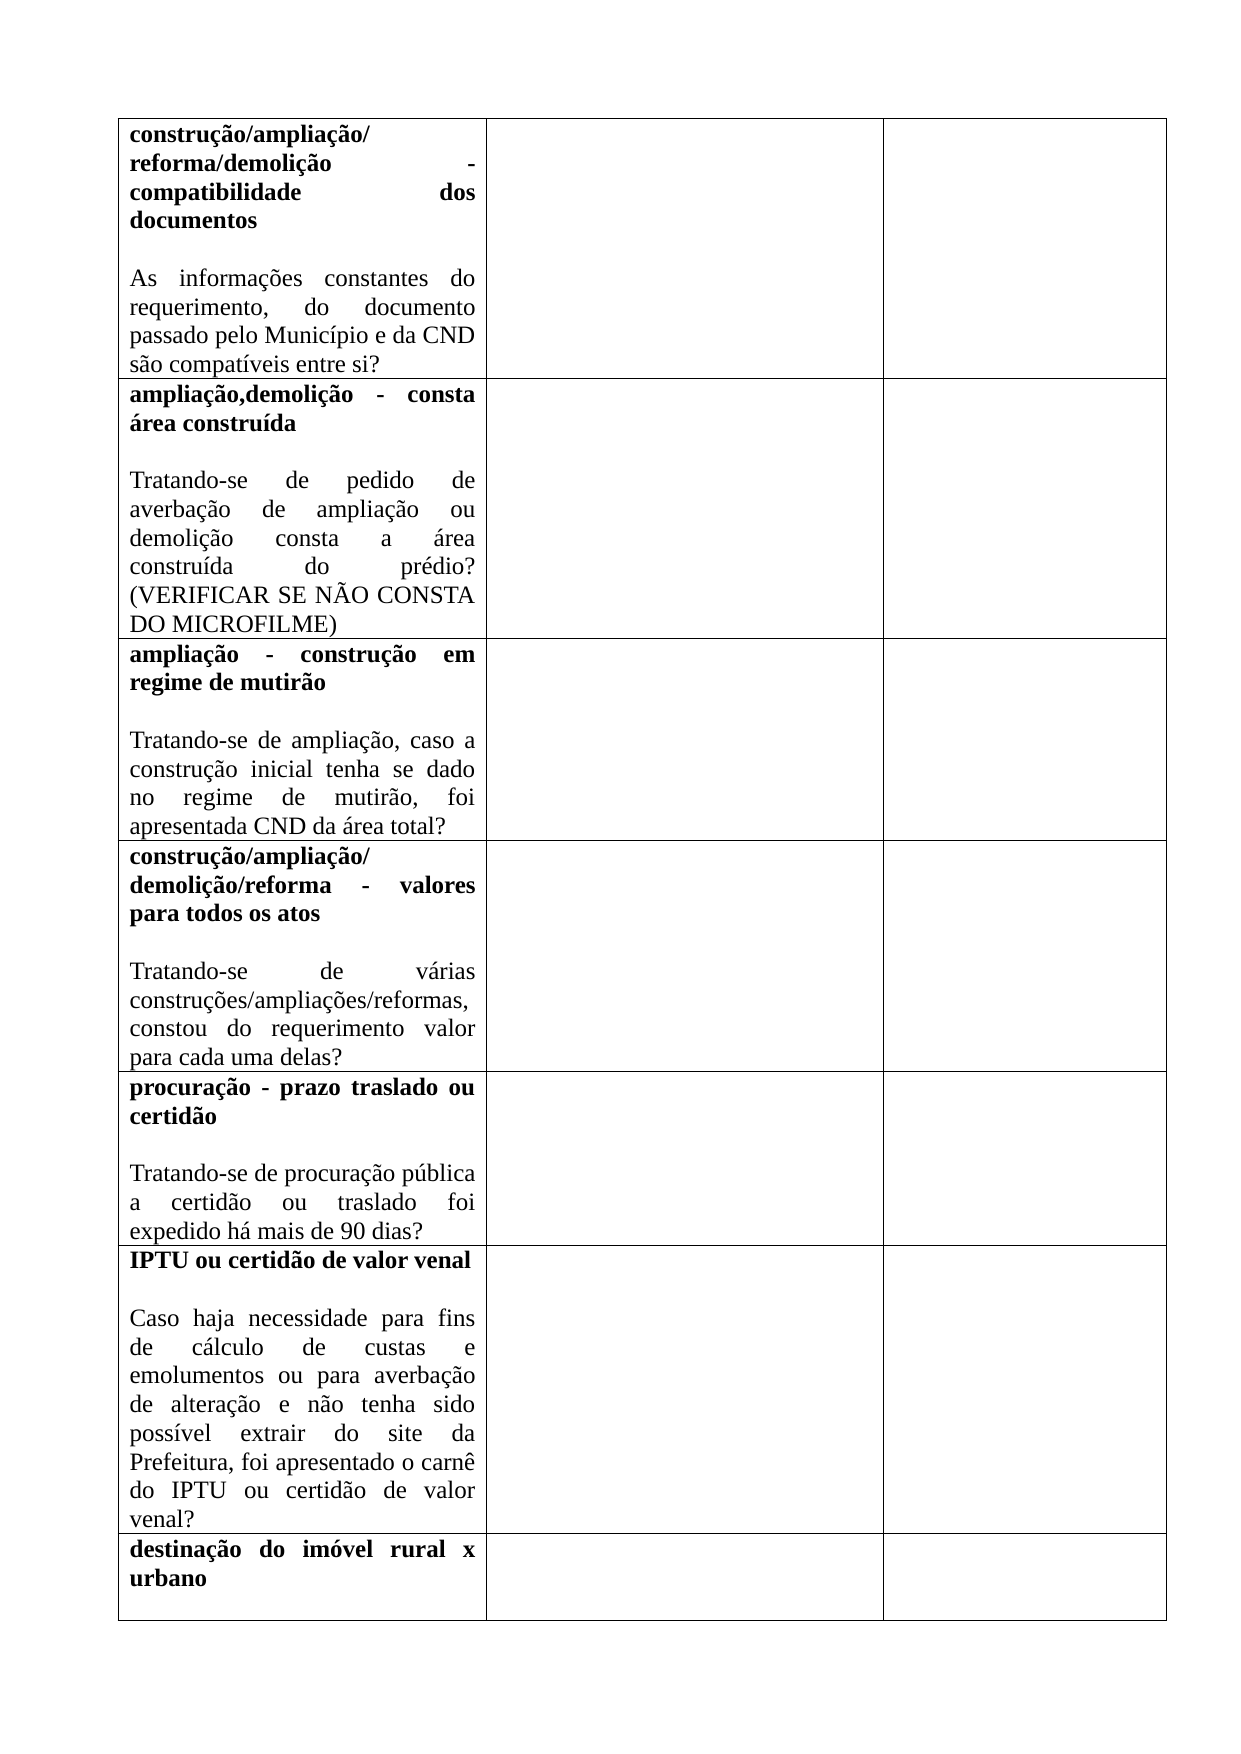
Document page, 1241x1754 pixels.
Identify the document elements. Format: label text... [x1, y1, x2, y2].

table_cell [884, 1246, 1166, 1533]
table_cell IPTU ou certidão de valor venal Caso haja necessidade para fins de cálculo de custas e emolumentos ou para averbação de alteração e não tenha sido possível extrair do site da Prefeitura, foi apresentado o carnê do IPTU ou certidão de valor venal? [119, 1246, 486, 1533]
table_cell ampliação,demolição - consta área construída Tratando-se de pedido de averbação de ampliação ou demolição consta a área construída do prédio? (VERIFICAR SE NÃO CONSTA DO MICROFILME) [119, 379, 486, 638]
table_cell [884, 1072, 1166, 1244]
table_cell construção/ampliação/demolição/reforma - valores para todos os atos Tratando-se de várias construções/ampliações/reformas, constou do requerimento valor para cada uma delas? [119, 841, 486, 1071]
table_cell [487, 1246, 883, 1533]
table_cell [487, 639, 883, 840]
table_cell [884, 119, 1166, 378]
table_cell [884, 1534, 1166, 1620]
table_cell destinação do imóvel rural x urbano [119, 1534, 486, 1620]
table_cell [487, 841, 883, 1071]
table_cell [487, 379, 883, 638]
table_cell [884, 379, 1166, 638]
table_cell [884, 639, 1166, 840]
table_cell ampliação - construção em regime de mutirão Tratando-se de ampliação, caso a construção inicial tenha se dado no regime de mutirão, foi apresentada CND da área total? [119, 639, 486, 840]
table_cell [487, 1072, 883, 1244]
table_cell [487, 119, 883, 378]
table_cell [884, 841, 1166, 1071]
table_cell construção/ampliação/reforma/demolição - compatibilidade dos documentos As informações constantes do requerimento, do documento passado pelo Município e da CND são compatíveis entre si? [119, 119, 486, 378]
table_cell procuração - prazo traslado ou certidão Tratando-se de procuração pública a certidão ou traslado foi expedido há mais de 90 dias? [119, 1072, 486, 1244]
table_cell [487, 1534, 883, 1620]
